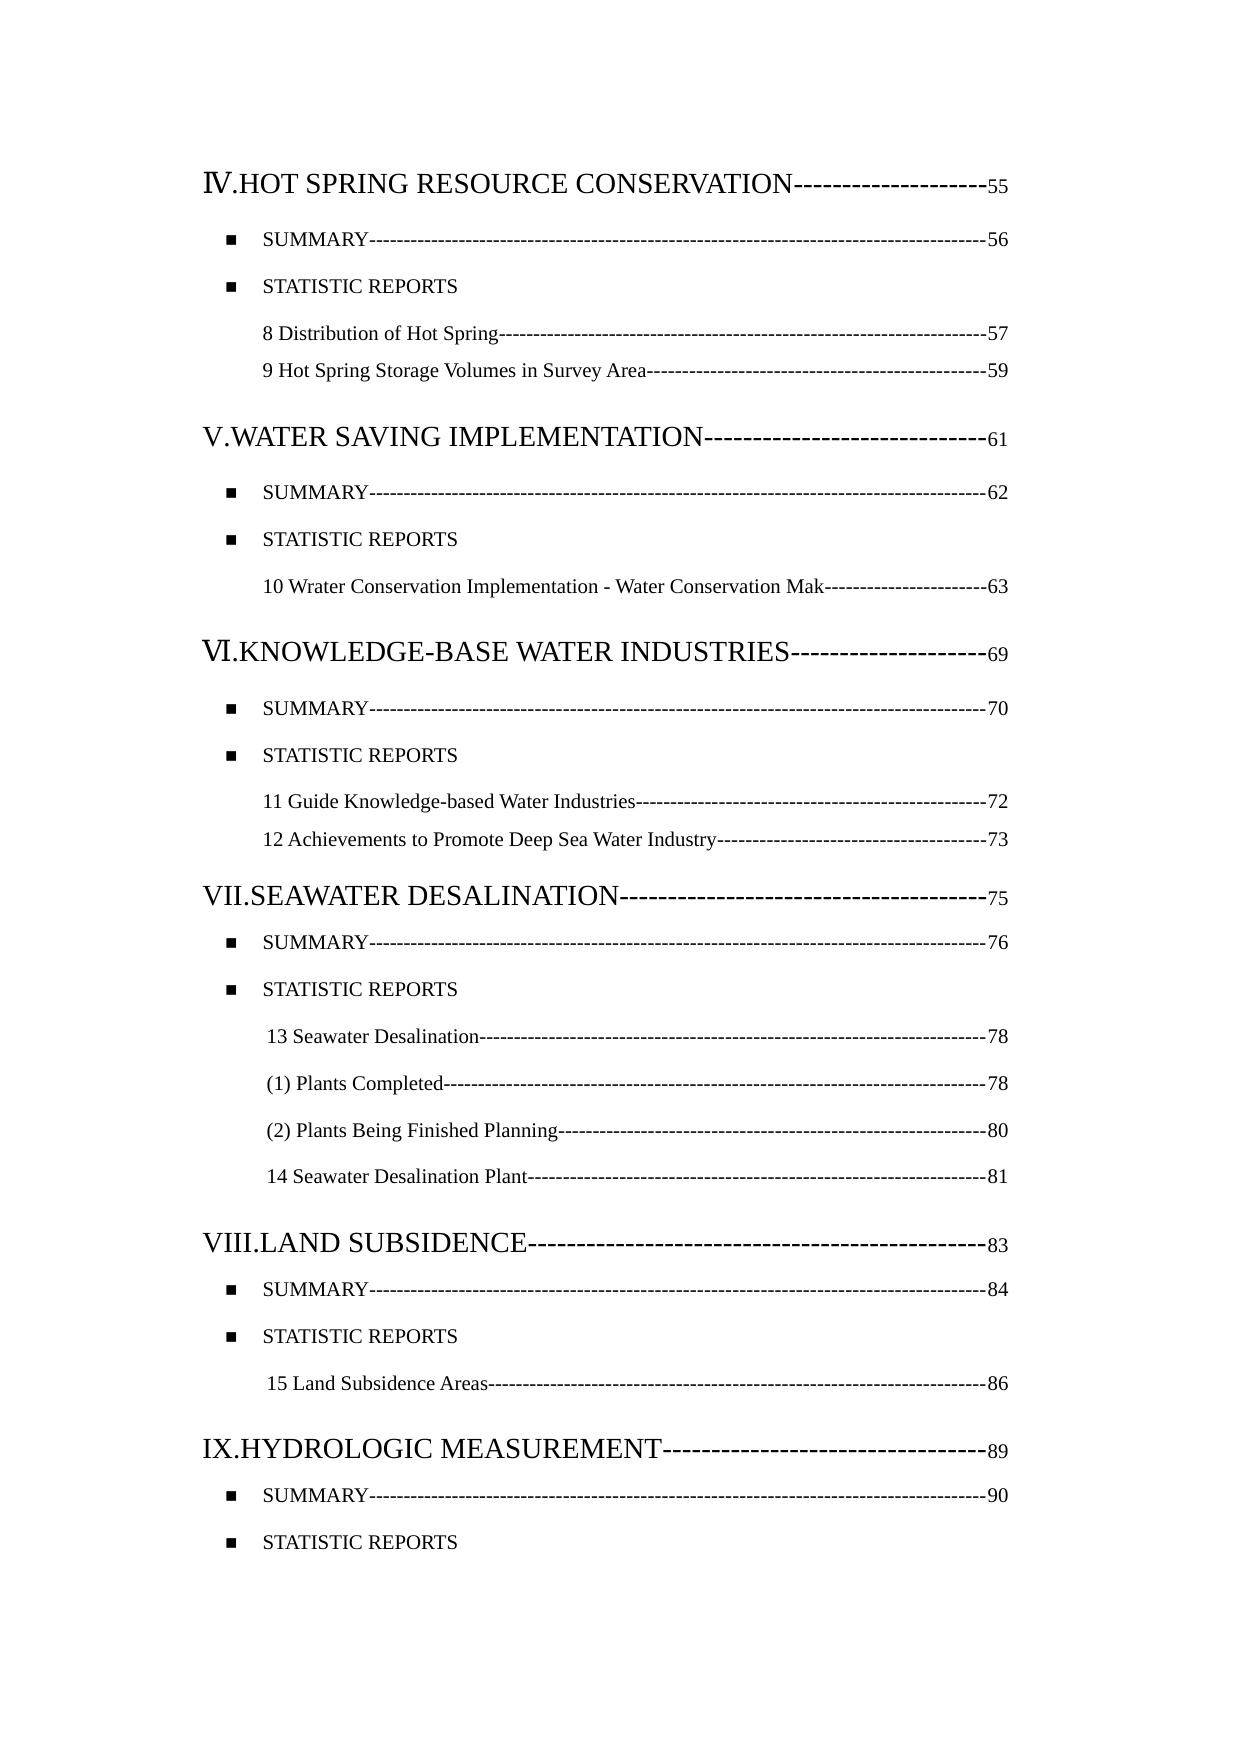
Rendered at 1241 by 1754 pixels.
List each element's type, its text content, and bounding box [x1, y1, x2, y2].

text 8 Distribution of Hot Spring 57 [169, 314, 1053, 352]
list SUMMARY 76 [225, 924, 1053, 961]
list SUMMARY 56 [225, 221, 1053, 258]
text Ⅵ.KNOWLEDGE-BASE WATER INDUSTRIES 69 [187, 633, 1053, 671]
text IX.HYDROLOGIC MEASUREMENT 89 [187, 1430, 1053, 1468]
text 13 Seawater Desalination 78 [225, 1018, 1053, 1055]
text V.WATER SAVING IMPLEMENTATION 61 [187, 418, 1053, 455]
text VII.SEAWATER DESALINATION 75 [187, 877, 1053, 914]
text VIII.LAND SUBSIDENCE 83 [187, 1224, 1053, 1261]
text 14 Seawater Desalination Plant 81 [225, 1158, 1053, 1196]
text 10 Wrater Conservation Implementation - Water Conservation Mak 63 [169, 568, 1053, 605]
list SUMMARY 84 [225, 1271, 1053, 1308]
text Ⅳ.HOT SPRING RESOURCE CONSERVATION 55 [187, 164, 1053, 202]
list STATISTIC REPORTS [225, 1524, 1053, 1561]
list STATISTIC REPORTS [225, 268, 1053, 305]
list SUMMARY 62 [225, 474, 1053, 511]
list STATISTIC REPORTS [225, 971, 1053, 1008]
text 15 Land Subsidence Areas 86 [225, 1364, 1053, 1402]
list SUMMARY 70 [225, 689, 1053, 727]
list STATISTIC REPORTS [225, 521, 1053, 558]
list STATISTIC REPORTS [225, 736, 1053, 774]
list SUMMARY 90 [225, 1477, 1053, 1514]
text 12 Achievements to Promote Deep Sea Water Industry 73 [169, 821, 1053, 858]
text 9 Hot Spring Storage Volumes in Survey Area 59 [169, 352, 1053, 389]
text 11 Guide Knowledge-based Water Industries 72 [169, 783, 1053, 821]
text (2) Plants Being Finished Planning 80 [225, 1111, 1053, 1149]
list STATISTIC REPORTS [225, 1318, 1053, 1355]
text (1) Plants Completed 78 [225, 1064, 1053, 1102]
